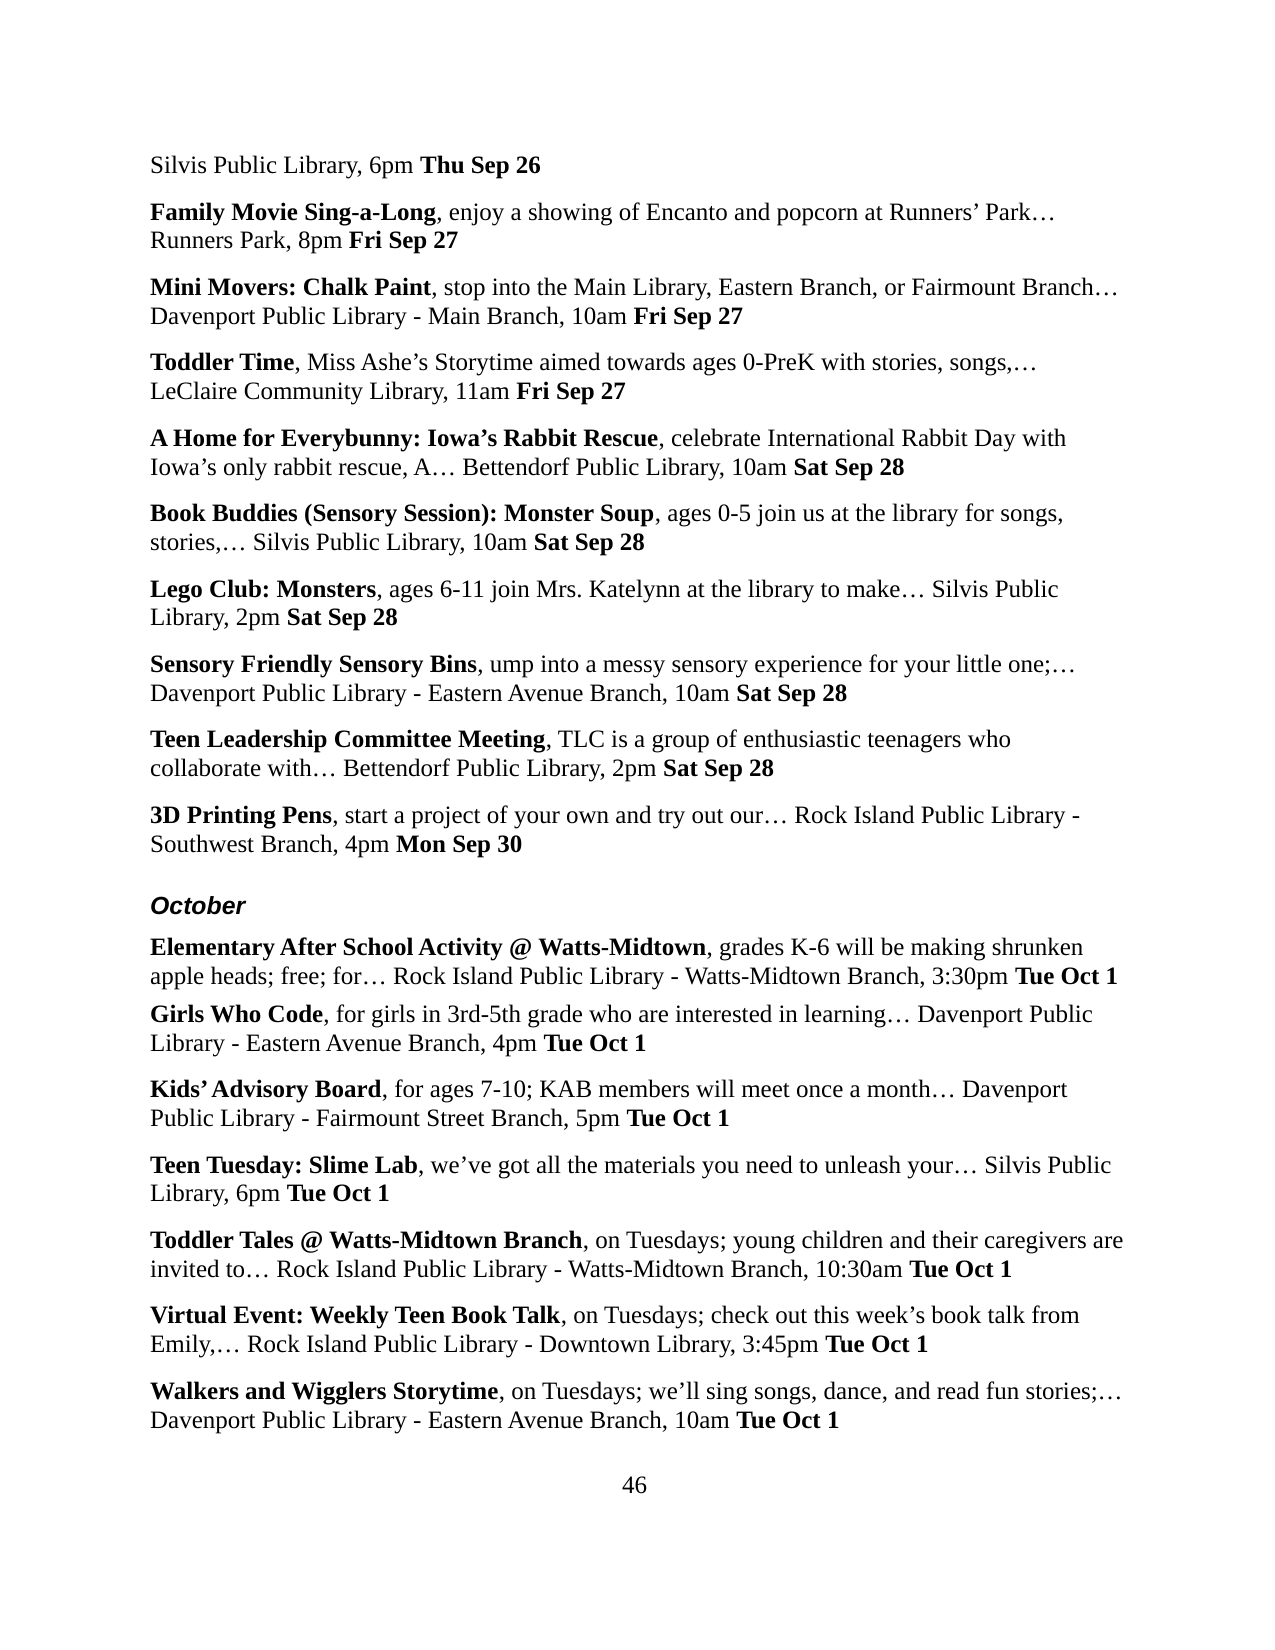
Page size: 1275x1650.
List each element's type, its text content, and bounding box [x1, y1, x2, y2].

text Silvis Public Library, 6pm Thu Sep 26 [150, 150, 1125, 179]
text 3D Printing Pens, start a project of your own and try out our… Rock Island Public Library - Southwest Branch, 4pm Mon Sep 30 [150, 800, 1125, 857]
text Mini Movers: Chalk Paint, stop into the Main Library, Eastern Branch, or Fairmount Branch… Davenport Public Library - Main Branch, 10am Fri Sep 27 [150, 272, 1125, 329]
text Kids’ Advisory Board, for ages 7-10; KAB members will meet once a month… Davenport Public Library - Fairmount Street Branch, 5pm Tue Oct 1 [150, 1074, 1125, 1132]
text Lego Club: Monsters, ages 6-11 join Mrs. Katelynn at the library to make… Silvis Public Library, 2pm Sat Sep 28 [150, 574, 1125, 631]
text Toddler Tales @ Watts-Midtown Branch, on Tuesdays; young children and their caregivers are invited to… Rock Island Public Library - Watts-Midtown Branch, 10:30am Tue Oct 1 [150, 1225, 1125, 1283]
text Family Movie Sing-a-Long, enjoy a showing of Encanto and popcorn at Runners’ Park… Runners Park, 8pm Fri Sep 27 [150, 197, 1125, 254]
subtitle October [150, 891, 1125, 920]
text Girls Who Code, for girls in 3rd-5th grade who are interested in learning… Davenport Public Library - Eastern Avenue Branch, 4pm Tue Oct 1 [150, 999, 1125, 1056]
text Teen Tuesday: Slime Lab, we’ve got all the materials you need to unleash your… Silvis Public Library, 6pm Tue Oct 1 [150, 1150, 1125, 1207]
text Virtual Event: Weekly Teen Book Talk, on Tuesdays; check out this week’s book talk from Emily,… Rock Island Public Library - Downtown Library, 3:45pm Tue Oct 1 [150, 1301, 1125, 1358]
text Sensory Friendly Sensory Bins, ump into a messy sensory experience for your little one;… Davenport Public Library - Eastern Avenue Branch, 10am Sat Sep 28 [150, 649, 1125, 707]
text Elementary After School Activity @ Watts-Midtown, grades K-6 will be making shrunken apple heads; free; for… Rock Island Public Library - Watts-Midtown Branch, 3:30pm Tue Oct 1 [150, 932, 1125, 990]
text Book Buddies (Sensory Session): Monster Soup, ages 0-5 join us at the library for songs, stories,… Silvis Public Library, 10am Sat Sep 28 [150, 498, 1125, 556]
text Walkers and Wigglers Storytime, on Tuesdays; we’ll sing songs, dance, and read fun stories;… Davenport Public Library - Eastern Avenue Branch, 10am Tue Oct 1 [150, 1376, 1125, 1433]
text Teen Leadership Committee Meeting, TLC is a group of enthusiastic teenagers who collaborate with… Bettendorf Public Library, 2pm Sat Sep 28 [150, 724, 1125, 782]
text A Home for Everybunny: Iowa’s Rabbit Rescue, celebrate International Rabbit Day with Iowa’s only rabbit rescue, A… Bettendorf Public Library, 10am Sat Sep 28 [150, 423, 1125, 480]
text Toddler Time, Miss Ashe’s Storytime aimed towards ages 0-PreK with stories, songs,… LeClaire Community Library, 11am Fri Sep 27 [150, 347, 1125, 405]
